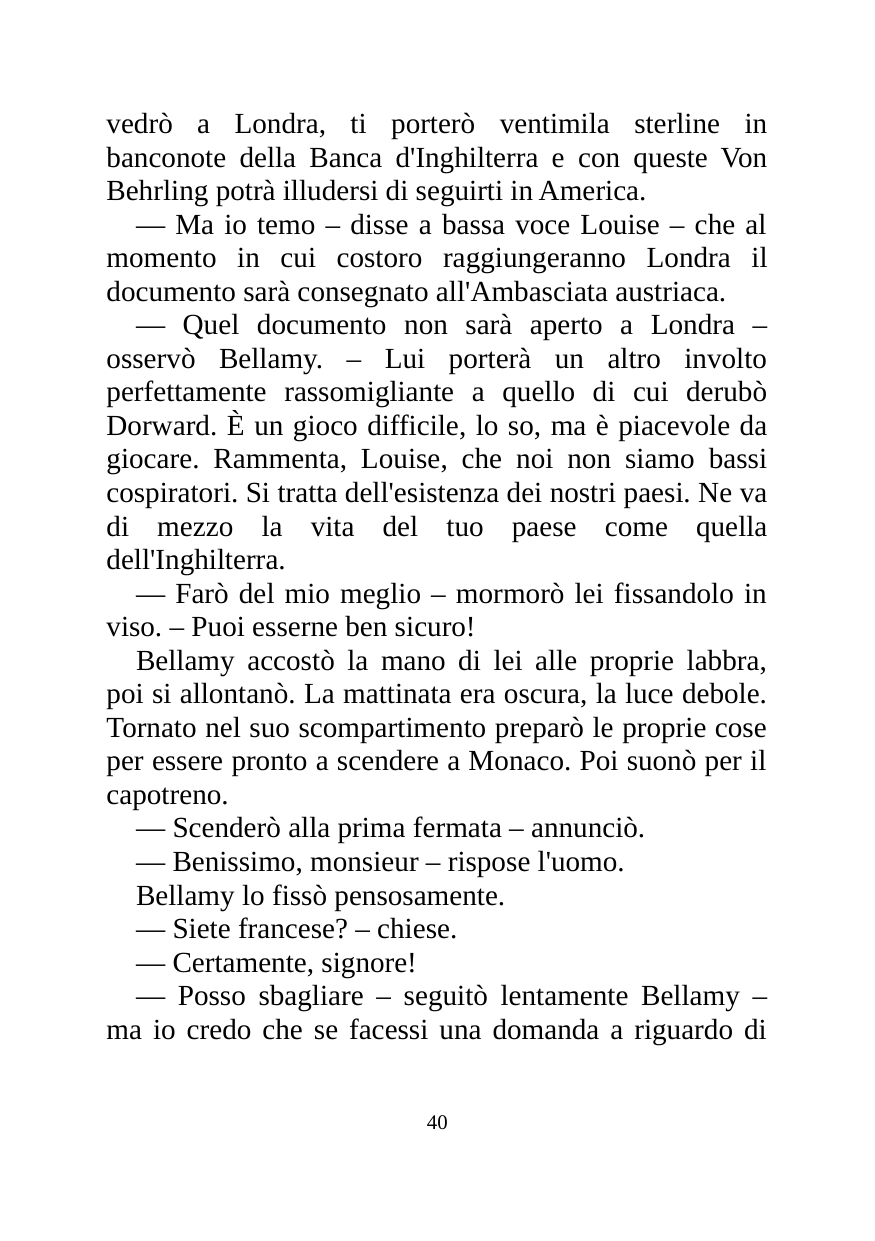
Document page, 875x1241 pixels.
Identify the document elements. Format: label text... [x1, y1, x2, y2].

text — Ma io temo – disse a bassa voce Louise – che al momento in cui costoro raggiungeranno Londra il documento sarà consegnato all'Ambasciata austriaca. [106, 207, 768, 307]
text vedrò a Londra, ti porterò ventimila sterline in banconote della Banca d'Inghilterra e con queste Von Behrling potrà illudersi di seguirti in America. [106, 106, 768, 207]
text — Benissimo, monsieur – rispose l'uomo. [106, 844, 768, 878]
text — Siete francese? – chiese. [106, 911, 768, 945]
text — Farò del mio meglio – mormorò lei fissandolo in viso. – Puoi esserne ben sicuro! [106, 576, 768, 643]
text Bellamy lo fissò pensosamente. [106, 878, 768, 911]
text — Scenderò alla prima fermata – annunciò. [106, 811, 768, 844]
text — Quel documento non sarà aperto a Londra – osservò Bellamy. – Lui porterà un altro involto perfettamente rassomigliante a quello di cui derubò Dorward. È un gioco difficile, lo so, ma è piacevole da giocare. Rammenta, Louise, che noi non siamo bassi cospiratori. Si tratta dell'esistenza dei nostri paesi. Ne va di mezzo la vita del tuo paese come quella dell'Inghilterra. [106, 307, 768, 576]
text — Certamente, signore! [106, 945, 768, 978]
text Bellamy accostò la mano di lei alle proprie labbra, poi si allontanò. La mattinata era oscura, la luce debole. Tornato nel suo scompartimento preparò le proprie cose per essere pronto a scendere a Monaco. Poi suonò per il capotreno. [106, 643, 768, 811]
text — Posso sbagliare – seguitò lentamente Bellamy – ma io credo che se facessi una domanda a riguardo di [106, 978, 768, 1045]
